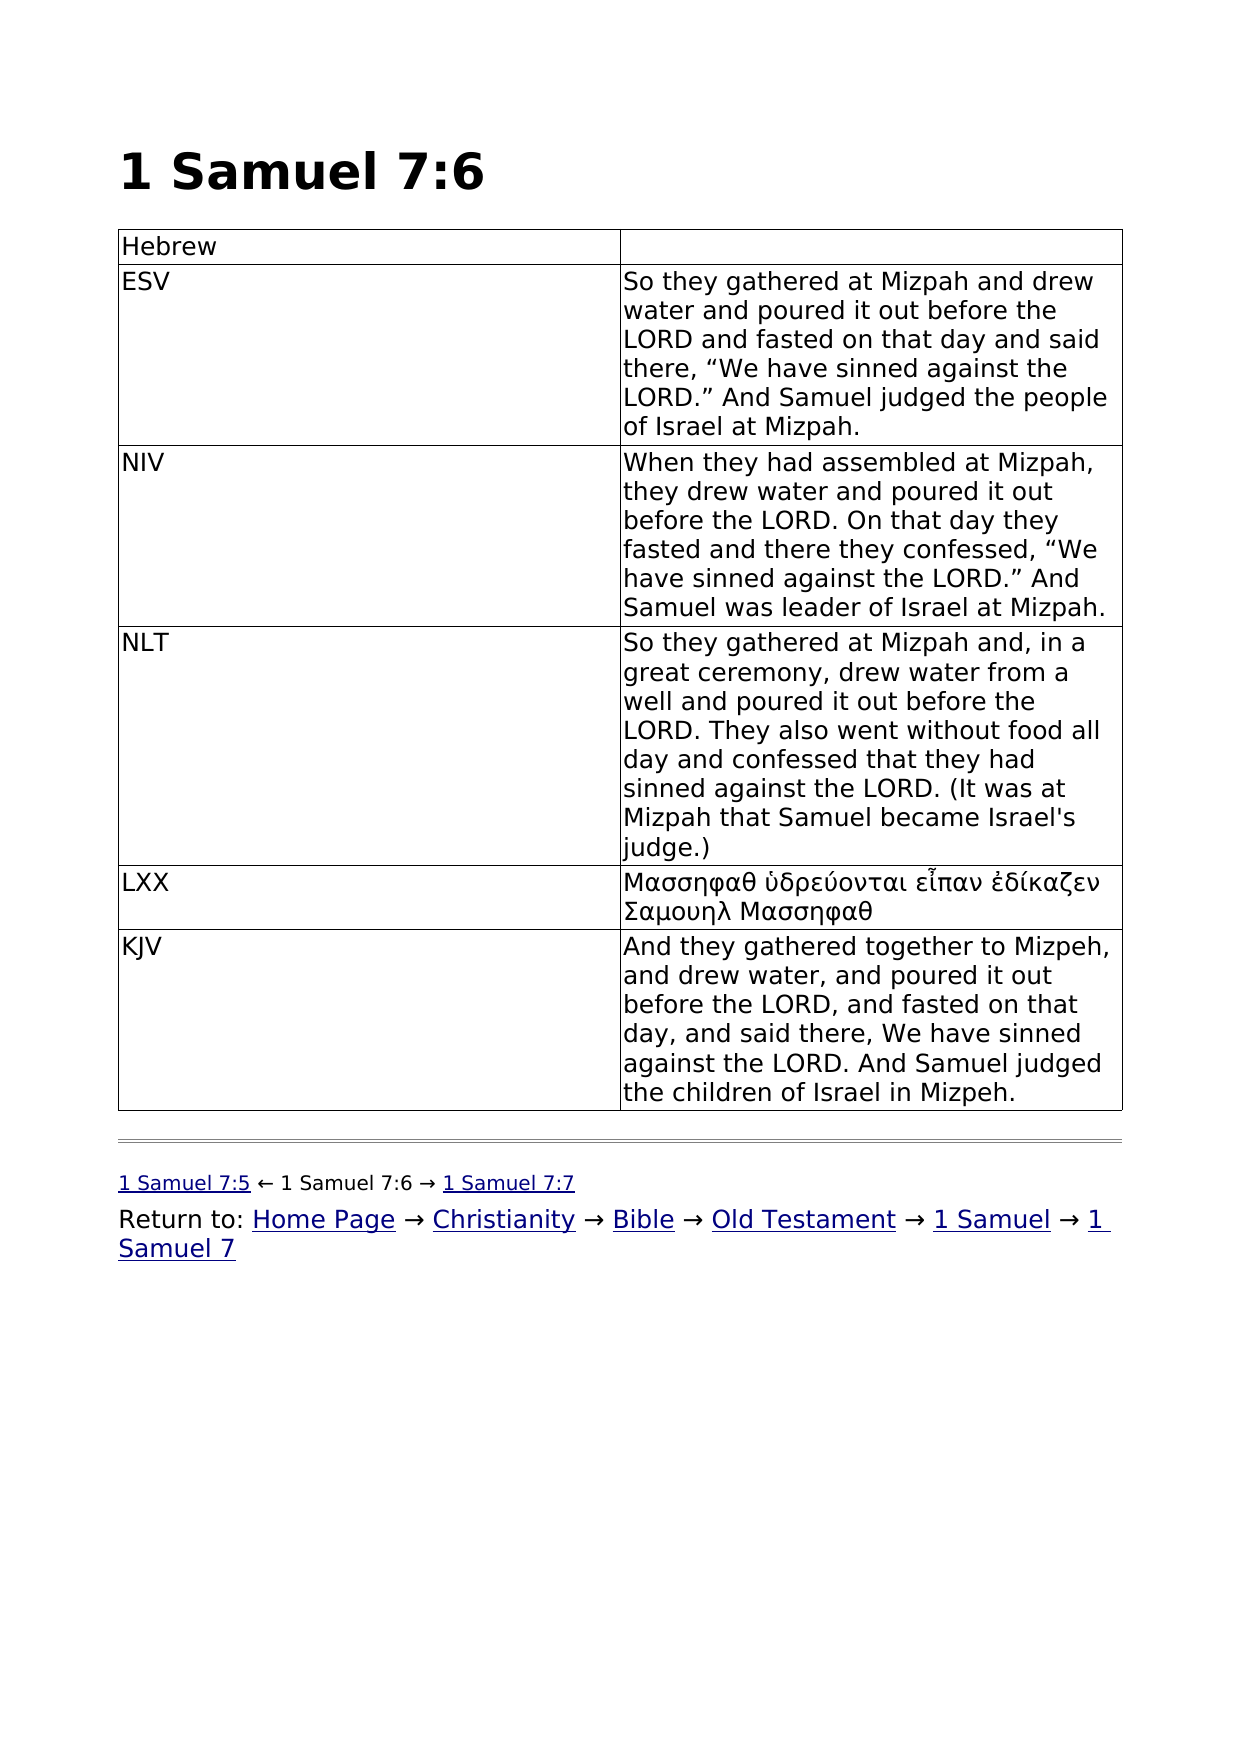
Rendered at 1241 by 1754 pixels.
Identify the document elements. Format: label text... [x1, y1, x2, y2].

table_cell NIV [119, 446, 620, 626]
table_cell So they gathered at Mizpah and drew water and poured it out before the LORD and fasted on that day and said there, “We have sinned against the LORD.” And Samuel judged the people of Israel at Mizpah. [621, 265, 1122, 445]
table_cell NLT [119, 627, 620, 865]
table_header Hebrew [119, 230, 620, 264]
table_cell Μασσηφαθ ὑδρεύονται εἶπαν ἐδίκαζεν Σαμουηλ Μασσηφαθ [621, 866, 1122, 929]
text 1 Samuel 7:5 ← 1 Samuel 7:6 → 1 Samuel 7:7 [118, 1171, 1122, 1205]
text Return to: Home Page → Christianity → Bible → Old Testament → 1 Samuel → 1 Samuel 7 [118, 1205, 1122, 1264]
subtitle 1 Samuel 7:6 [118, 143, 1122, 201]
table_cell LXX [119, 866, 620, 929]
table_cell When they had assembled at Mizpah, they drew water and poured it out before the LORD. On that day they fasted and there they confessed, “We have sinned against the LORD.” And Samuel was leader of Israel at Mizpah. [621, 446, 1122, 626]
table_cell ESV [119, 265, 620, 445]
table_cell KJV [119, 930, 620, 1110]
table_cell And they gathered together to Mizpeh, and drew water, and poured it out before the LORD, and fasted on that day, and said there, We have sinned against the LORD. And Samuel judged the children of Israel in Mizpeh. [621, 930, 1122, 1110]
table_cell So they gathered at Mizpah and, in a great ceremony, drew water from a well and poured it out before the LORD. They also went without food all day and confessed that they had sinned against the LORD. (It was at Mizpah that Samuel became Israel's judge.) [621, 627, 1122, 865]
table_header [621, 230, 1122, 264]
